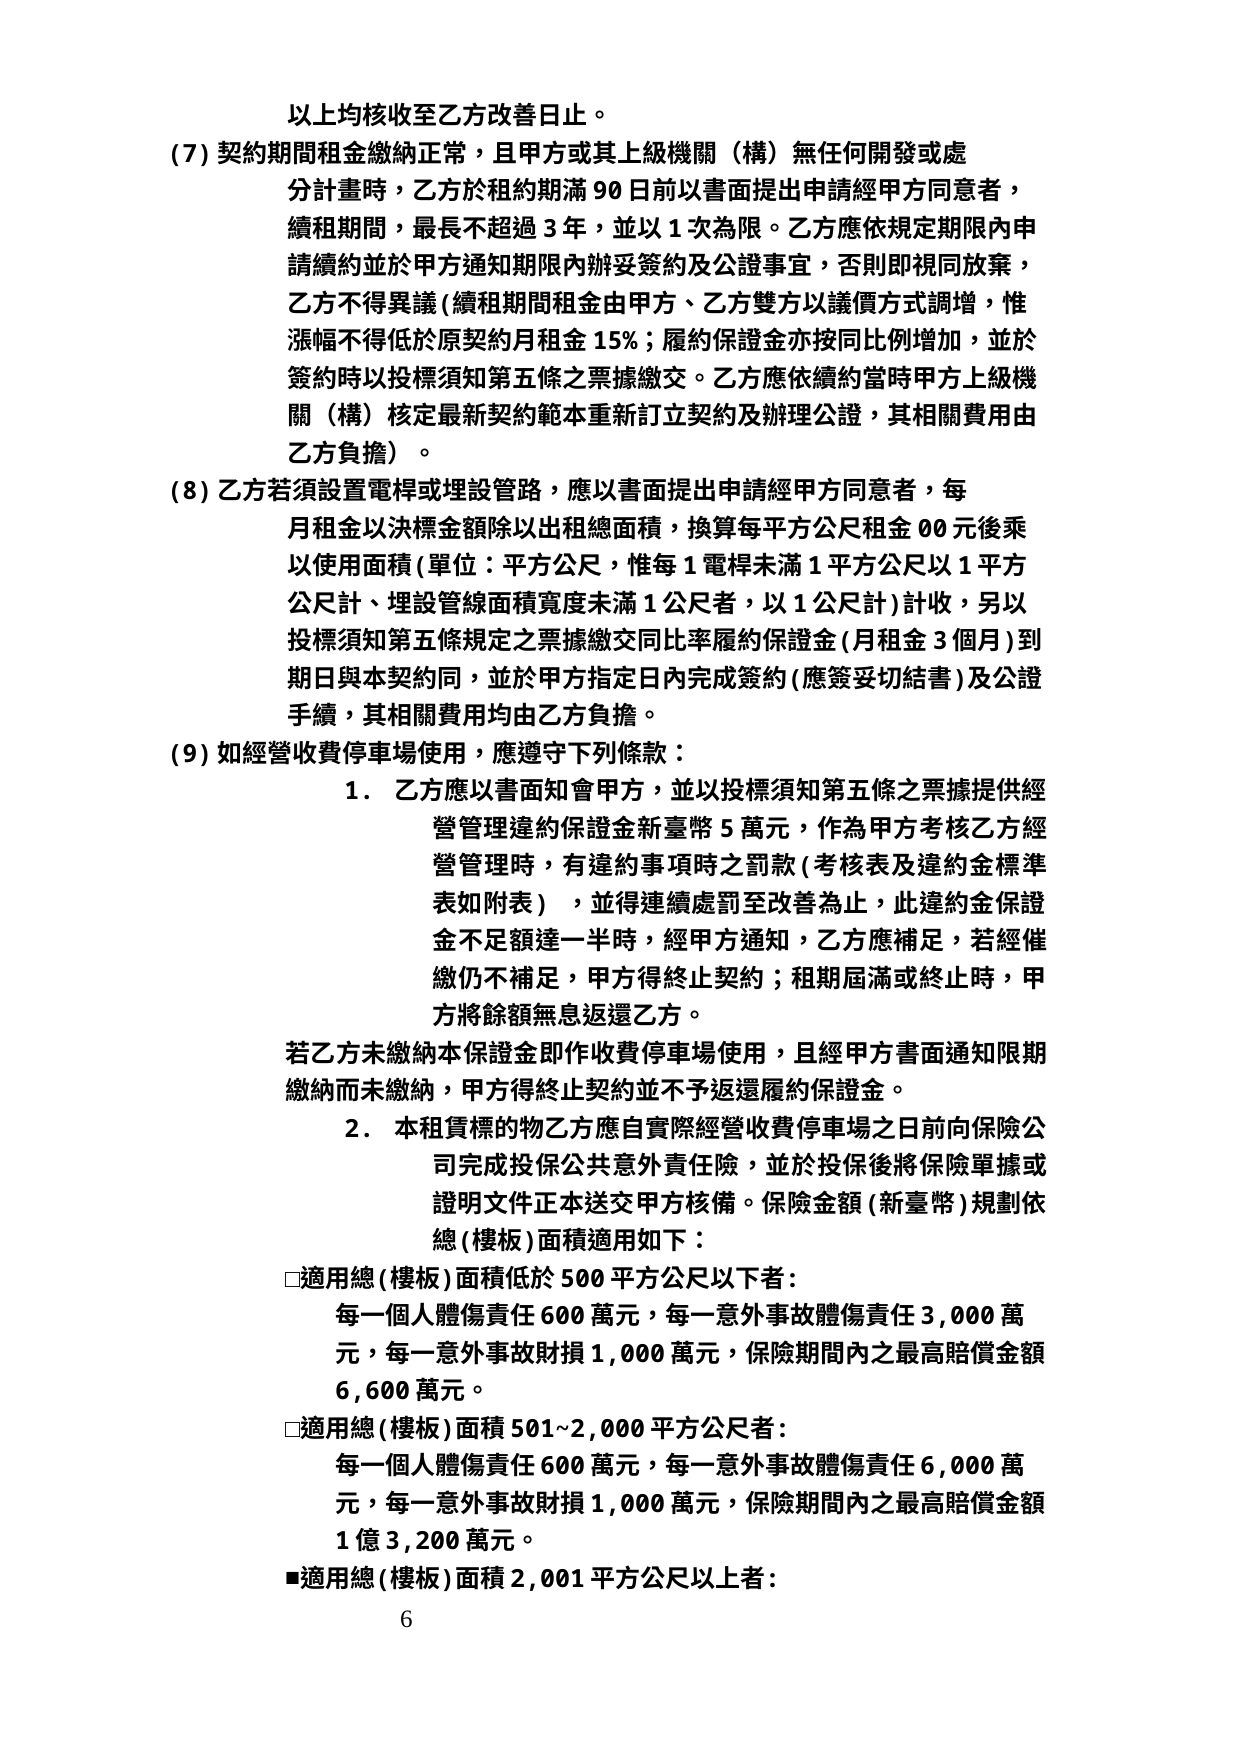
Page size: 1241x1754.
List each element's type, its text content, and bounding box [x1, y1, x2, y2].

list 契約期間租金繳納正常，且甲方或其上級機關（構）無任何開發或處 [167, 132, 1047, 169]
list 乙方若須設置電桿或埋設管路，應以書面提出申請經甲方同意者，每 [167, 469, 1047, 507]
text ■適用總(樓板)面積2,001平方公尺以上者: [235, 1557, 1047, 1594]
list 如經營收費停車場使用，應遵守下列條款： [167, 732, 1047, 769]
text 若乙方未繳納本保證金即作收費停車場使用，且經甲方書面通知限期繳納而未繳納，甲方得終止契約並不予返還履約保證金。 [285, 1032, 1047, 1107]
text 以上均核收至乙方改善日止。 [287, 94, 1047, 132]
text 分計畫時，乙方於租約期滿90日前以書面提出申請經甲方同意者，續租期間，最長不超過3年，並以1次為限。乙方應依規定期限內申請續約並於甲方通知期限內辦妥簽約及公證事宜，否則即視同放棄，乙方不得異議(續租期間租金由甲方、乙方雙方以議價方式調增，惟漲幅不得低於原契約月租金15%；履約保證金亦按同比例增加，並於簽約時以投標須知第五條之票據繳交。乙方應依續約當時甲方上級機關（構）核定最新契約範本重新訂立契約及辦理公證，其相關費用由乙方負擔）。 [287, 169, 1047, 469]
list 本租賃標的物乙方應自實際經營收費停車場之日前向保險公司完成投保公共意外責任險，並於投保後將保險單據或證明文件正本送交甲方核備。保險金額(新臺幣)規劃依總(樓板)面積適用如下： [344, 1107, 1047, 1257]
list 乙方應以書面知會甲方，並以投標須知第五條之票據提供經營管理違約保證金新臺幣5萬元，作為甲方考核乙方經營管理時，有違約事項時之罰款(考核表及違約金標準表如附表) ，並得連續處罰至改善為止，此違約金保證金不足額達一半時，經甲方通知，乙方應補足，若經催繳仍不補足，甲方得終止契約；租期屆滿或終止時，甲方將餘額無息返還乙方。 [344, 769, 1047, 1032]
text 月租金以決標金額除以出租總面積，換算每平方公尺租金00元後乘以使用面積(單位：平方公尺，惟每1電桿未滿1平方公尺以1平方公尺計、埋設管線面積寬度未滿1公尺者，以1公尺計)計收，另以投標須知第五條規定之票據繳交同比率履約保證金(月租金3個月)到期日與本契約同，並於甲方指定日內完成簽約(應簽妥切結書)及公證手續，其相關費用均由乙方負擔。 [287, 507, 1047, 732]
text □適用總(樓板)面積501~2,000平方公尺者: [235, 1407, 1047, 1444]
text 每一個人體傷責任600萬元，每一意外事故體傷責任6,000萬元，每一意外事故財損1,000萬元，保險期間內之最高賠償金額1億3,200萬元。 [335, 1444, 1047, 1557]
text □適用總(樓板)面積低於500平方公尺以下者: [235, 1257, 1047, 1294]
text 每一個人體傷責任600萬元，每一意外事故體傷責任3,000萬元，每一意外事故財損1,000萬元，保險期間內之最高賠償金額6,600萬元。 [335, 1294, 1047, 1407]
